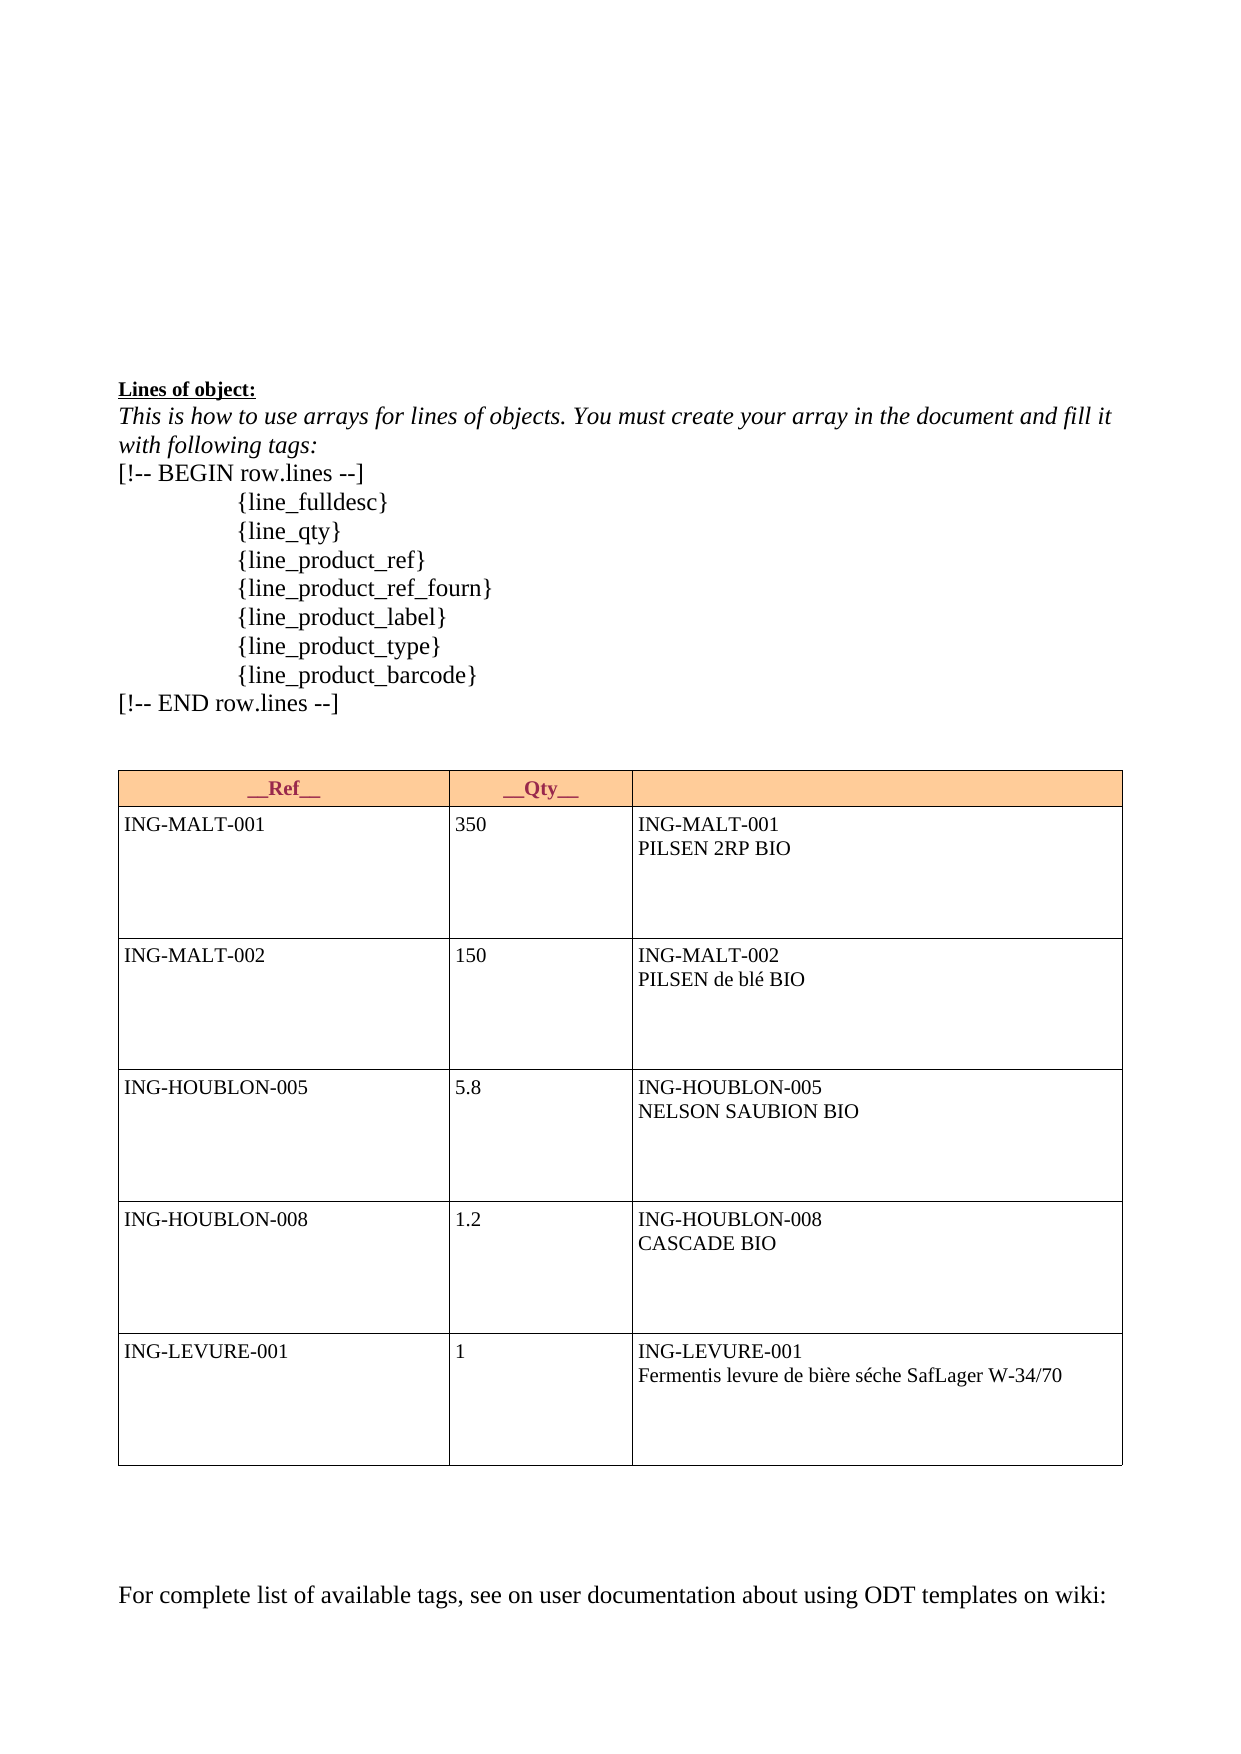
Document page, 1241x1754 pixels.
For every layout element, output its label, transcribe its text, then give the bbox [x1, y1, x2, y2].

table_cell ING-HOUBLON-008 [119, 1202, 449, 1333]
table_cell 350 [450, 807, 632, 938]
table_cell ING-HOUBLON-008 CASCADE BIO [633, 1202, 1122, 1333]
table_cell ING-HOUBLON-005 [119, 1070, 449, 1201]
text For complete list of available tags, see on user documentation about using ODT templates on wiki: [118, 1580, 1122, 1609]
text This is how to use arrays for lines of objects. You must create your array in the document and fill it with following tags: [118, 401, 1122, 458]
text {line_qty} [118, 516, 1122, 545]
table_header [633, 771, 1122, 806]
text {line_product_ref} [118, 545, 1122, 573]
text [!-- BEGIN row.lines --] [118, 458, 1122, 487]
table_cell 150 [450, 939, 632, 1069]
table_cell ING-LEVURE-001 Fermentis levure de bière séche SafLager W-34/70 [633, 1334, 1122, 1465]
table_cell ING-MALT-002 PILSEN de blé BIO [633, 939, 1122, 1069]
table_header __Qty__ [450, 771, 632, 806]
text {line_product_ref_fourn} [118, 573, 1122, 602]
table_cell ING-MALT-001 [119, 807, 449, 938]
text Lines of object: [118, 377, 1122, 401]
table_cell 1 [450, 1334, 632, 1465]
text {line_fulldesc} [118, 487, 1122, 516]
text {line_product_barcode} [118, 660, 1122, 688]
table_cell 5.8 [450, 1070, 632, 1201]
text {line_product_label} [118, 602, 1122, 631]
text [!-- END row.lines --] [118, 688, 1122, 717]
table_cell ING-HOUBLON-005 NELSON SAUBION BIO [633, 1070, 1122, 1201]
table_cell ING-MALT-001 PILSEN 2RP BIO [633, 807, 1122, 938]
table_header __Ref__ [119, 771, 449, 806]
table_cell 1.2 [450, 1202, 632, 1333]
text {line_product_type} [118, 631, 1122, 660]
table_cell ING-MALT-002 [119, 939, 449, 1069]
table_cell ING-LEVURE-001 [119, 1334, 449, 1465]
